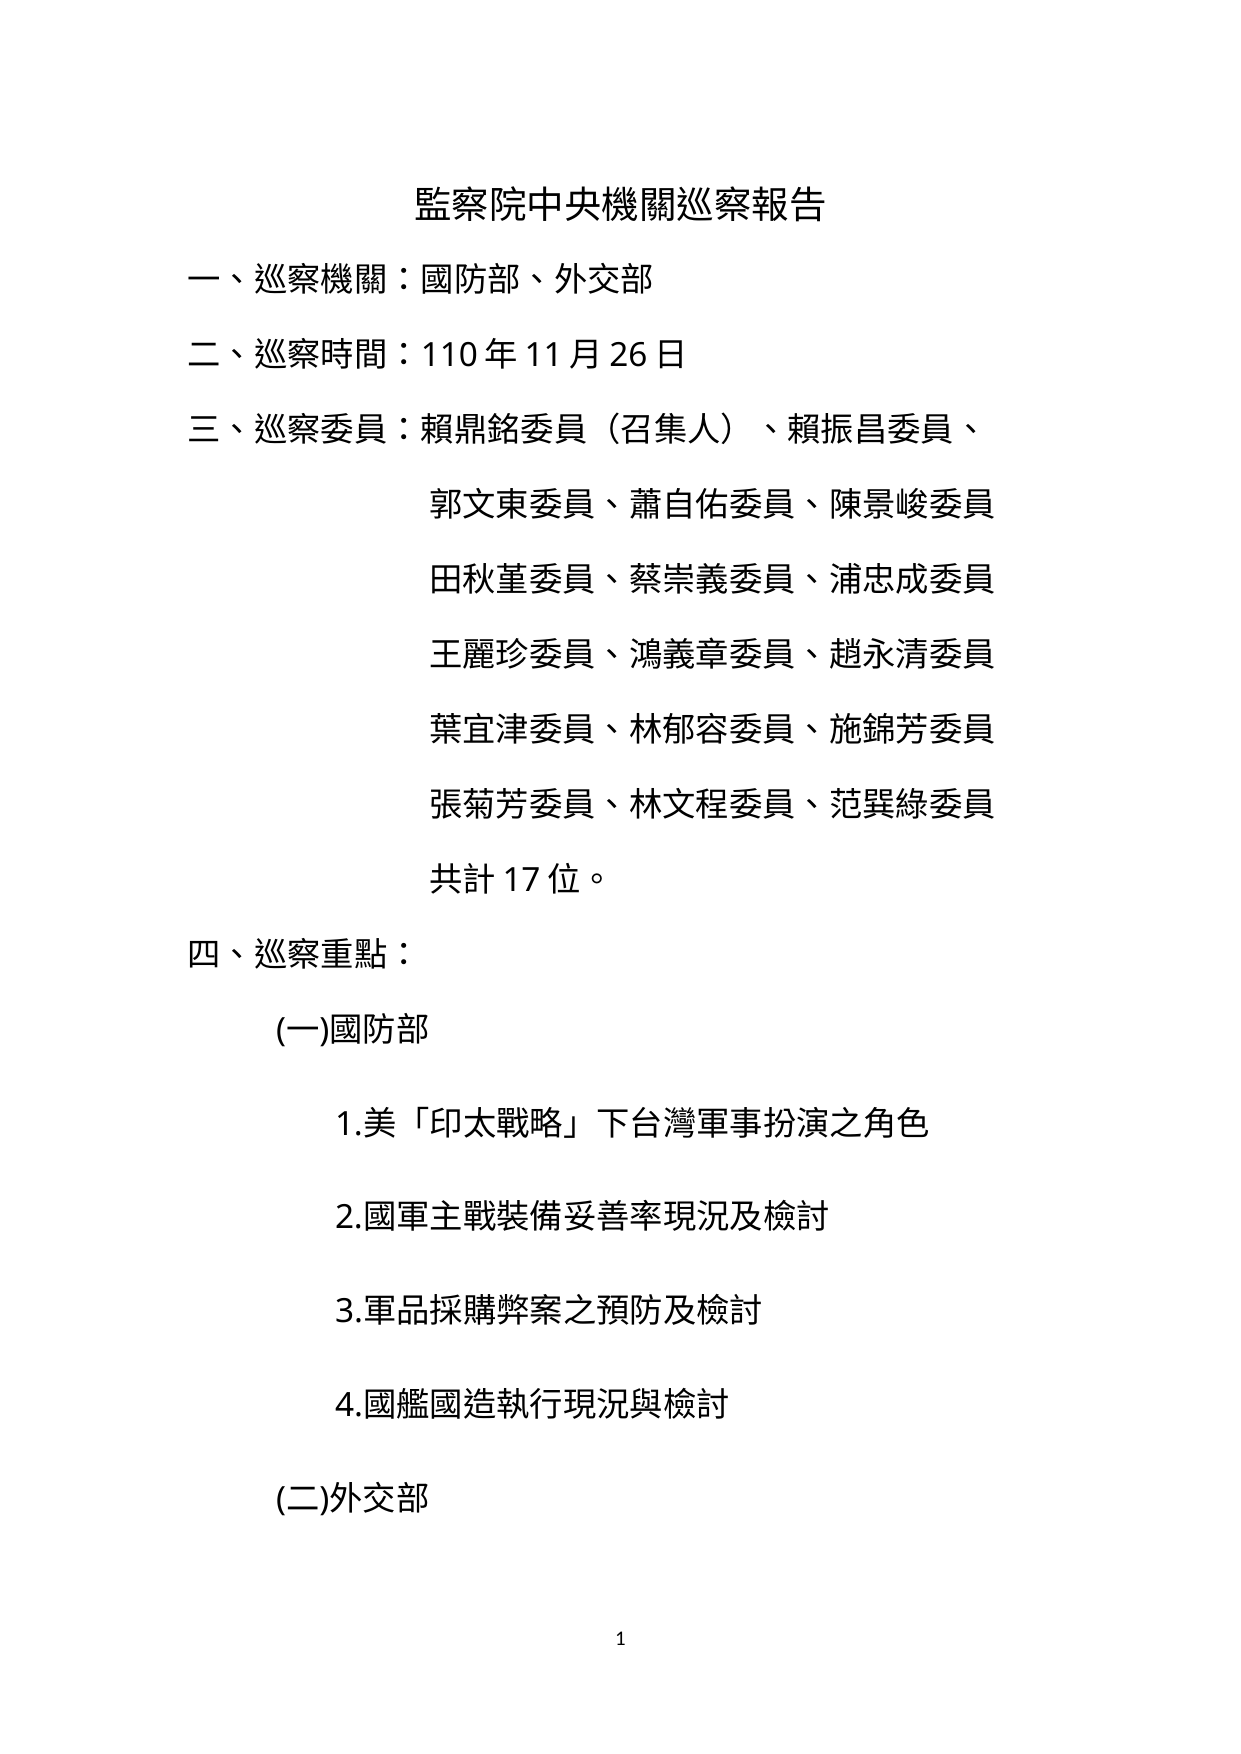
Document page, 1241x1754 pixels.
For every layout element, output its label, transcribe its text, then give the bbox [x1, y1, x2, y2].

text 三、巡察委員：賴鼎銘委員（召集人）、賴振昌委員、 [187, 389, 1053, 464]
text 4.國艦國造執行現況與檢討 [335, 1364, 1053, 1439]
text 張菊芳委員、林文程委員、范巽綠委員 [362, 764, 1053, 839]
text 3.軍品採購弊案之預防及檢討 [335, 1271, 1053, 1346]
text (一)國防部 [231, 989, 1053, 1064]
text 郭文東委員、蕭自佑委員、陳景峻委員 [362, 464, 1053, 539]
text 監察院中央機關巡察報告 [187, 164, 1053, 239]
text 王麗珍委員、鴻義章委員、趙永清委員 [362, 614, 1053, 689]
text 四、巡察重點： [187, 914, 1053, 989]
text 共計17位。 [362, 839, 1053, 914]
text 田秋堇委員、蔡崇義委員、浦忠成委員 [362, 539, 1053, 614]
text 葉宜津委員、林郁容委員、施錦芳委員 [362, 689, 1053, 764]
text 1.美「印太戰略」下台灣軍事扮演之角色 [231, 1083, 1053, 1158]
text 2.國軍主戰裝備妥善率現況及檢討 [231, 1177, 1053, 1252]
text 一、巡察機關：國防部、外交部 [187, 239, 1053, 314]
text 二、巡察時間：110年11月26日 [187, 314, 1053, 389]
text (二)外交部 [231, 1458, 1053, 1533]
